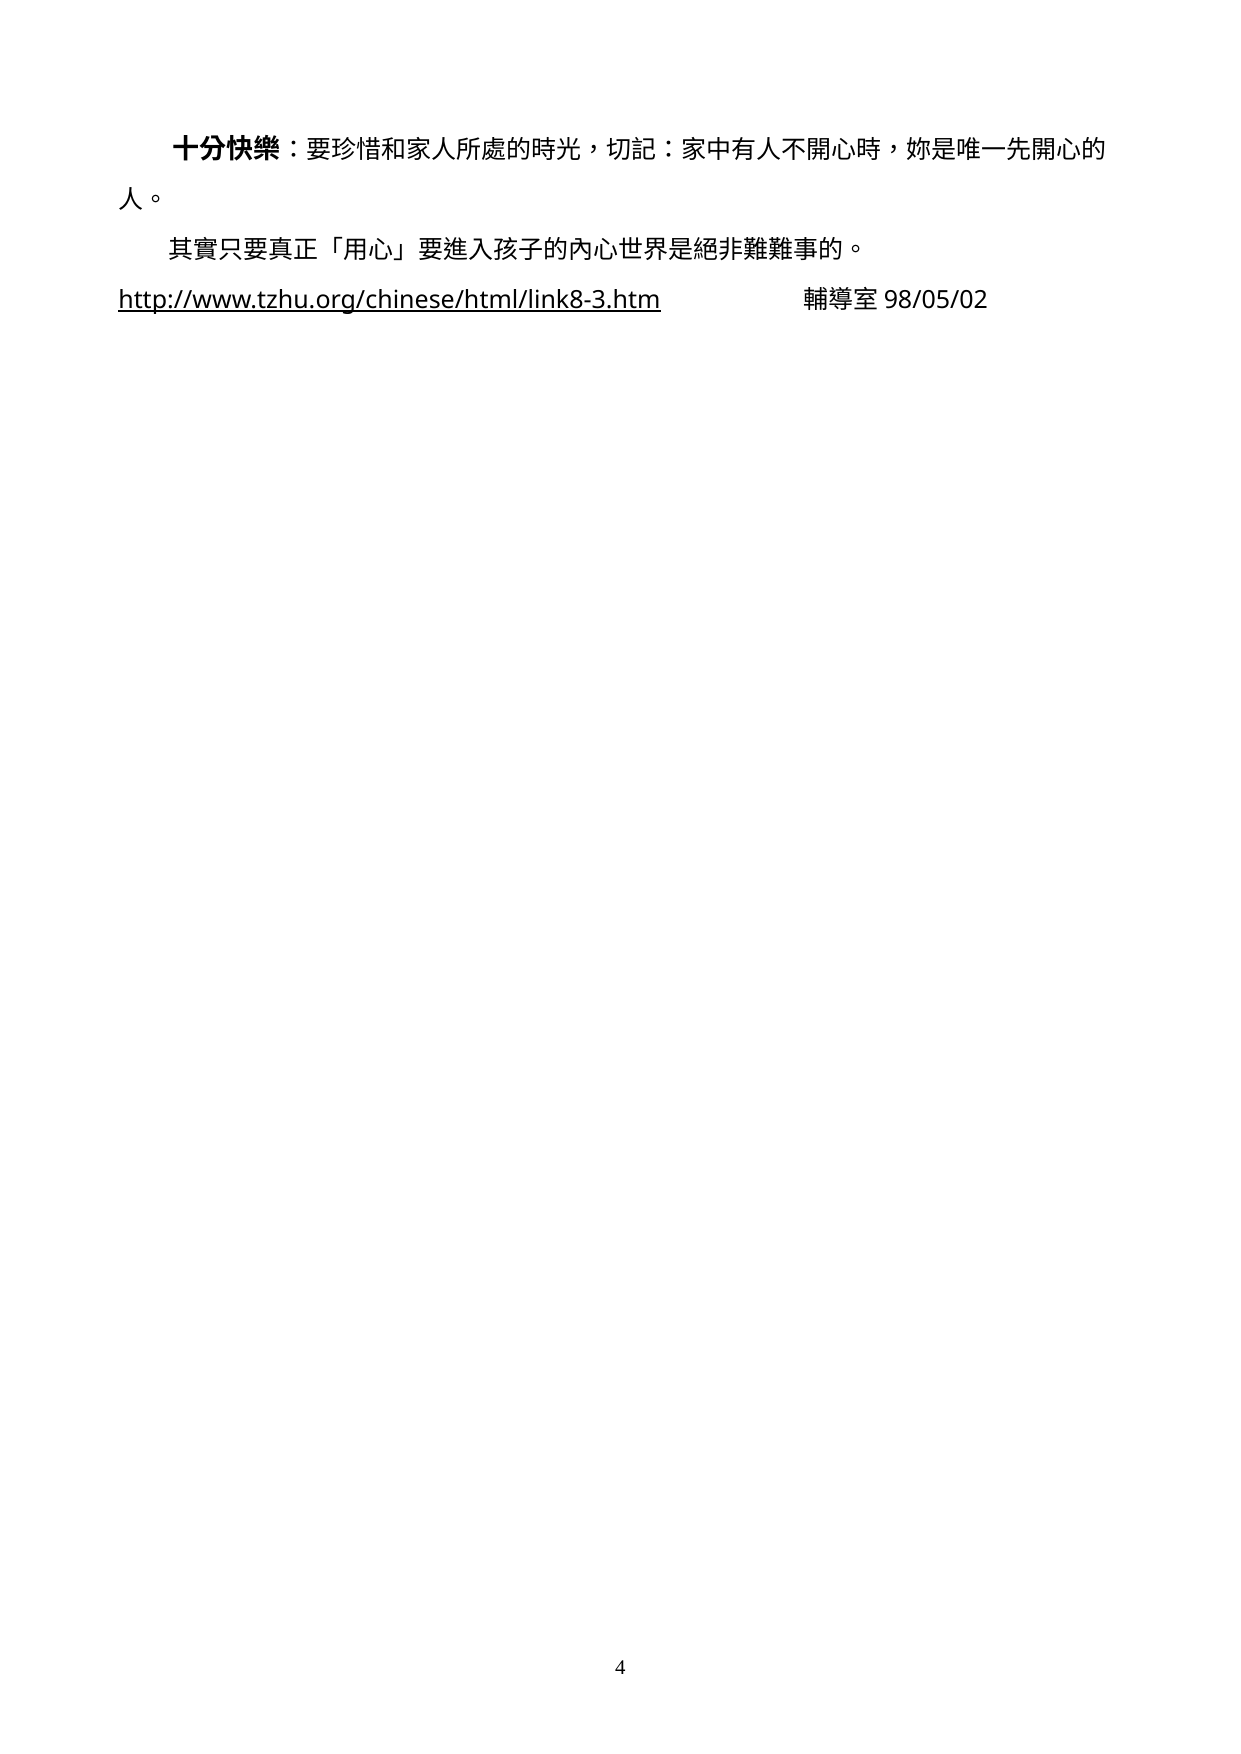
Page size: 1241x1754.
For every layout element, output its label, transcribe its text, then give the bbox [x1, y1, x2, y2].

text 十分快樂：要珍惜和家人所處的時光，切記：家中有人不開心時，妳是唯一先開心的人。 [118, 118, 1122, 218]
text 其實只要真正「用心」要進入孩子的內心世界是絕非難難事的。 [118, 218, 1122, 268]
text http://www.tzhu.org/chinese/html/link8-3.htm 輔導室98/05/02 [118, 268, 1122, 318]
